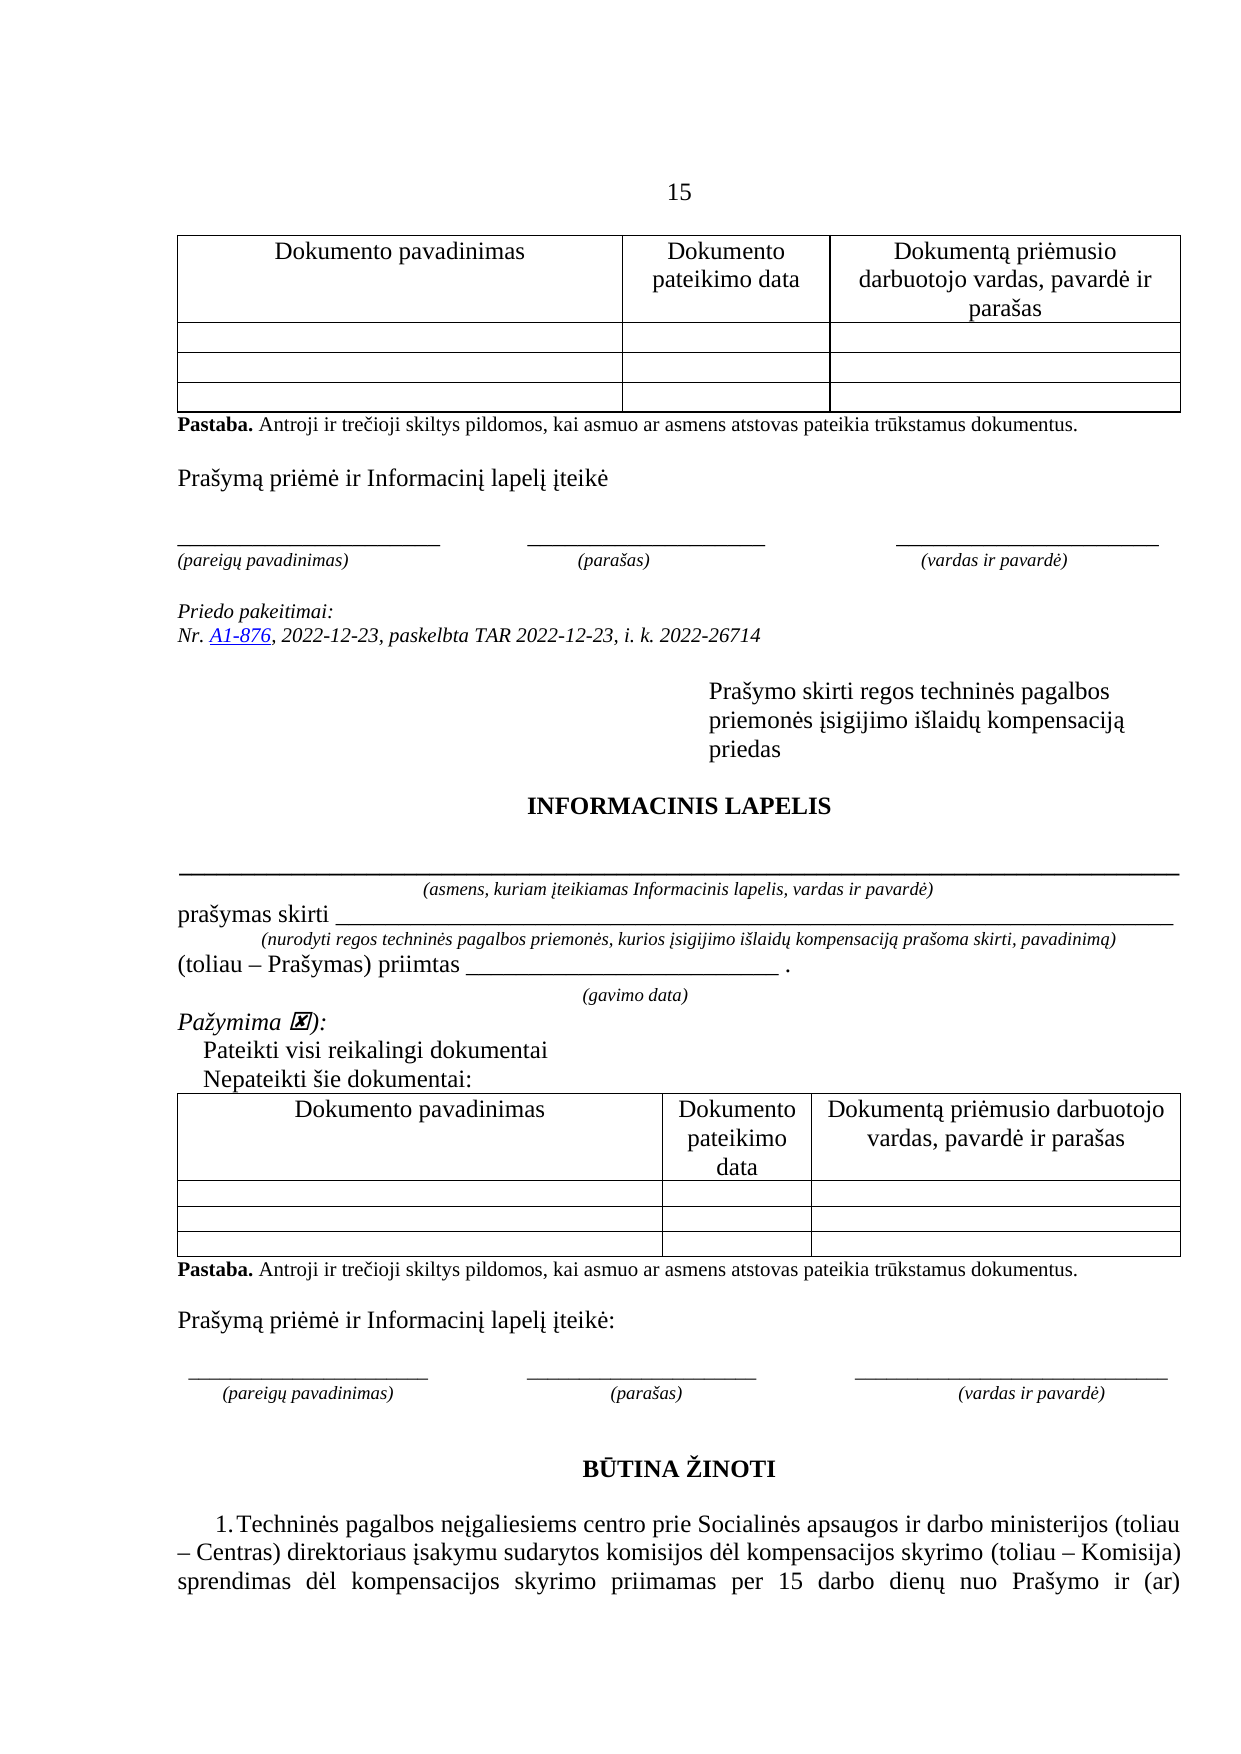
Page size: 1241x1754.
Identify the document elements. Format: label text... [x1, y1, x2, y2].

text Pažymima ): [177, 1007, 1181, 1036]
text _______________________ ______________________ ______________________________ [177, 1358, 1181, 1382]
text  Nepateikti šie dokumentai: [177, 1064, 1181, 1093]
table_cell [663, 1207, 811, 1231]
text Prašymą priėmė ir Informacinį lapelį įteikė [177, 463, 1181, 492]
text Pastaba. Antroji ir trečioji skiltys pildomos, kai asmuo ar asmens atstovas pateikia trūkstamus dokumentus. [177, 1257, 1181, 1281]
text _____________________ ___________________ _____________________ [177, 520, 1181, 549]
table_cell [178, 1232, 662, 1256]
text Priedo pakeitimai: [177, 599, 1181, 623]
table_cell [178, 353, 622, 382]
table_header Dokumentą priėmusio darbuotojo vardas, pavardė ir parašas [831, 236, 1180, 322]
table_cell [178, 383, 622, 411]
text priemonės įsigijimo išlaidų kompensaciją [709, 705, 1181, 734]
table_cell [623, 353, 829, 382]
text Nr. A1-876, 2022-12-23, paskelbta TAR 2022-12-23, i. k. 2022-26714 [177, 623, 1181, 647]
table_cell [623, 383, 829, 411]
table_cell [623, 323, 829, 352]
text ________________________________________________________________________________ [177, 849, 1181, 877]
text INFORMACINIS LAPELIS [177, 791, 1181, 820]
text  Pateikti visi reikalingi dokumentai [177, 1036, 1181, 1064]
table_header Dokumento pavadinimas [178, 236, 622, 322]
text Prašymo skirti regos techninės pagalbos [709, 676, 1181, 705]
table_header Dokumento pateikimo data [623, 236, 829, 322]
text (pareigų pavadinimas) (parašas) (vardas ir pavardė) [177, 1382, 1181, 1403]
table_cell [831, 323, 1180, 352]
table_cell [178, 1207, 662, 1231]
text (pareigų pavadinimas) (parašas) (vardas ir pavardė) [177, 549, 1181, 571]
table_header Dokumento pavadinimas [178, 1094, 662, 1180]
text (gavimo data) [447, 978, 1181, 1007]
text (nurodyti regos techninės pagalbos priemonės, kurios įsigijimo išlaidų kompensaciją prašoma skirti, pavadinimą) [177, 928, 1181, 949]
table_cell [812, 1181, 1180, 1206]
table_cell [812, 1207, 1180, 1231]
text Prašymą priėmė ir Informacinį lapelį įteikė: [177, 1305, 1181, 1334]
text (asmens, kuriam įteikiamas Informacinis lapelis, vardas ir pavardė) [177, 877, 1181, 899]
table_cell [663, 1232, 811, 1256]
text priedas [709, 734, 1181, 762]
table_cell [178, 323, 622, 352]
table_cell [831, 353, 1180, 382]
text BŪTINA ŽINOTI [177, 1454, 1181, 1482]
table_cell [663, 1181, 811, 1206]
table_cell [831, 383, 1180, 411]
text Pastaba. Antroji ir trečioji skiltys pildomos, kai asmuo ar asmens atstovas pateikia trūkstamus dokumentus. [177, 413, 1181, 436]
text prašymas skirti ___________________________________________________________________ [177, 899, 1181, 928]
table_cell [178, 1181, 662, 1206]
table_header Dokumento pateikimo data [663, 1094, 811, 1180]
table_cell [812, 1232, 1180, 1256]
text (toliau – Prašymas) priimtas _________________________ . [177, 949, 1181, 978]
text 1. Techninės pagalbos neįgaliesiems centro prie Socialinės apsaugos ir darbo ministerijos (toliau – Centras) direktoriaus įsakymu sudarytos komisijos dėl kompensacijos skyrimo (toliau – Komisija) sprendimas dėl kompensacijos skyrimo priimamas per 15 darbo dienų nuo Prašymo ir (ar) [177, 1509, 1181, 1595]
table_header Dokumentą priėmusio darbuotojo vardas, pavardė ir parašas [812, 1094, 1180, 1180]
